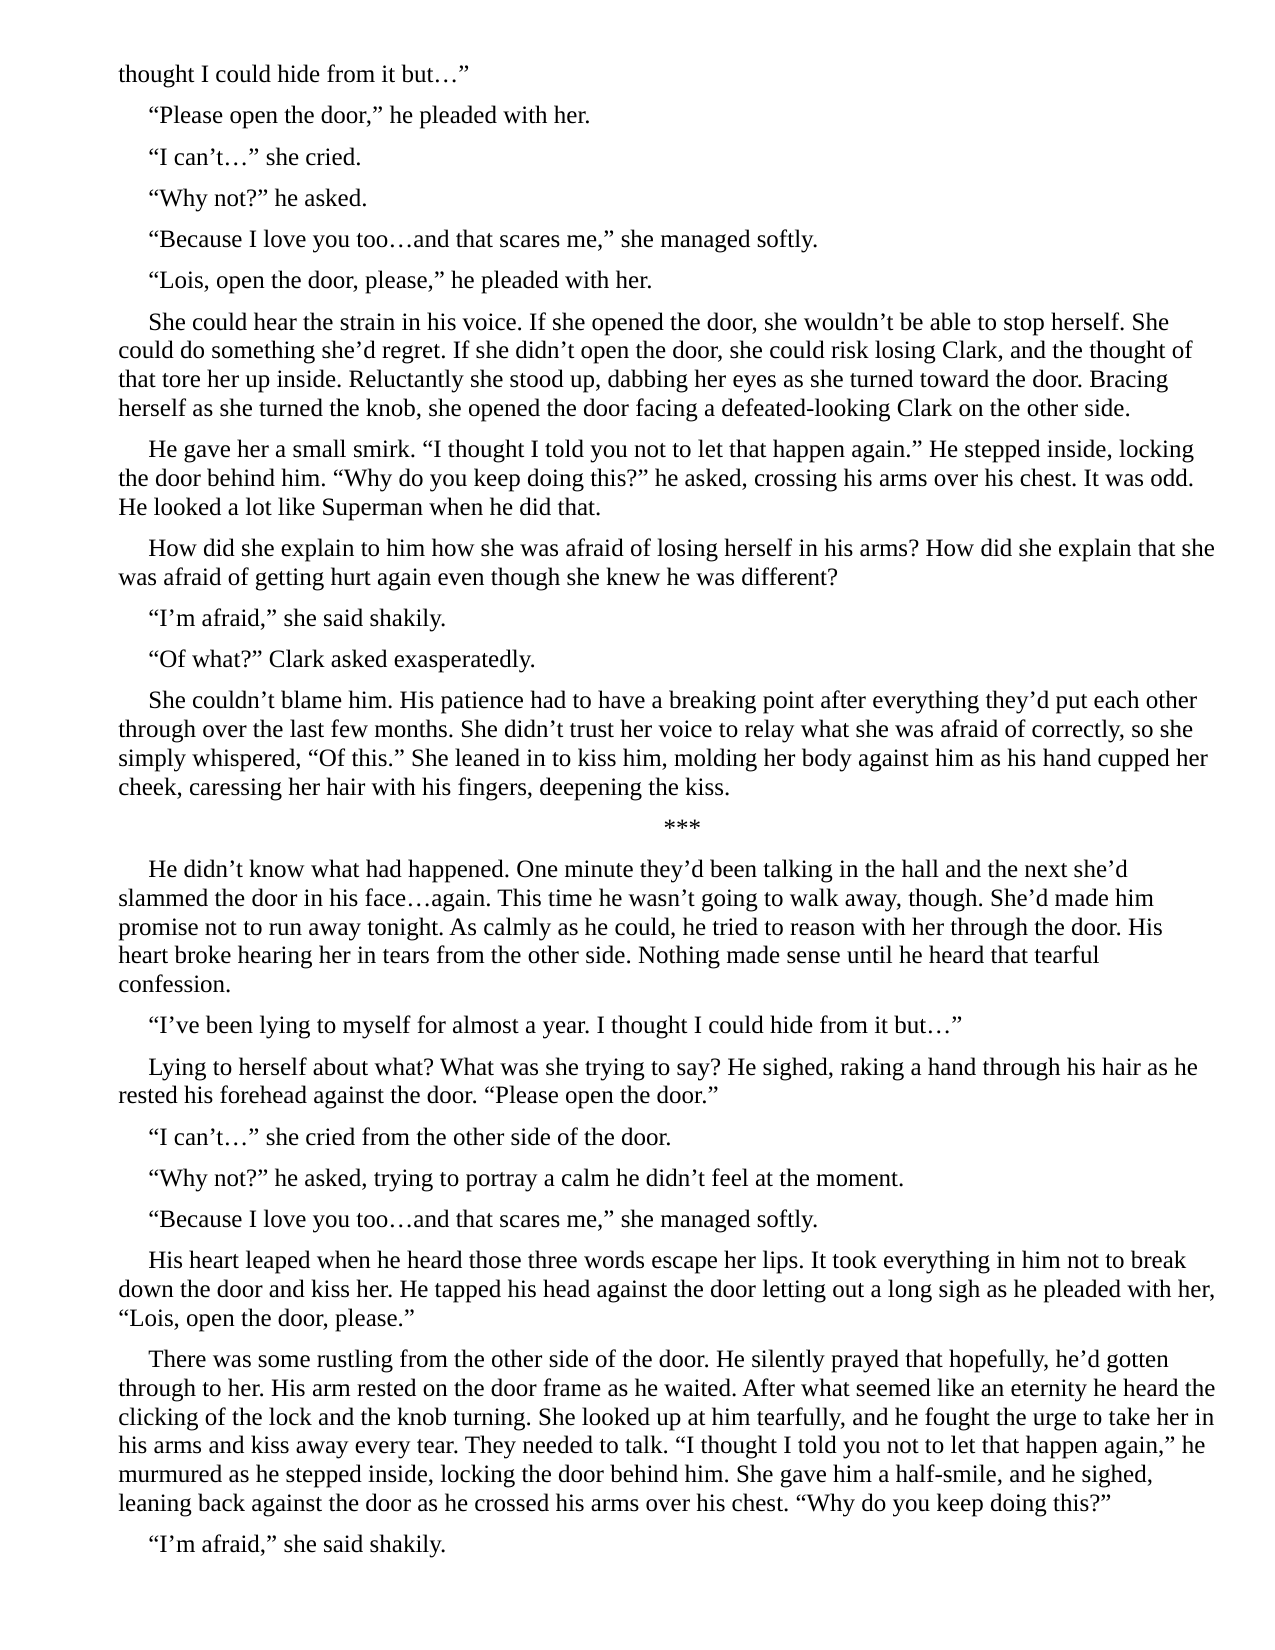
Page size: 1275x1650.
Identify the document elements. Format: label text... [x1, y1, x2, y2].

text thought I could hide from it but…” [118, 59, 1216, 88]
text “I can’t…” she cried. [118, 142, 1216, 170]
text “Because I love you too…and that scares me,” she managed softly. [118, 224, 1216, 253]
text “Of what?” Clark asked exasperatedly. [118, 644, 1216, 673]
text There was some rustling from the other side of the door. He silently prayed that hopefully, he’d gotten through to her. His arm rested on the door frame as he waited. After what seemed like an eternity he heard the clicking of the lock and the knob turning. She looked up at him tearfully, and he fought the urge to take her in his arms and kiss away every tear. They needed to talk. “I thought I told you not to let that happen again,” he murmured as he stepped inside, locking the door behind him. She gave him a half-smile, and he sighed, leaning back against the door as he crossed his arms over his chest. “Why do you keep doing this?” [118, 1344, 1216, 1517]
text Lying to herself about what? What was she trying to say? He sighed, raking a hand through his hair as he rested his forehead against the door. “Please open the door.” [118, 1052, 1216, 1109]
text “Why not?” he asked. [118, 183, 1216, 212]
text He gave her a small smirk. “I thought I told you not to let that happen again.” He stepped inside, locking the door behind him. “Why do you keep doing this?” he asked, crossing his arms over his chest. It was odd. He looked a lot like Superman when he did that. [118, 434, 1216, 520]
text “I’ve been lying to myself for almost a year. I thought I could hide from it but…” [118, 1010, 1216, 1039]
text “Lois, open the door, please,” he pleaded with her. [118, 265, 1216, 294]
text “I’m afraid,” she said shakily. [118, 1529, 1216, 1558]
text He didn’t know what had happened. One minute they’d been talking in the hall and the next she’d slammed the door in his face…again. This time he wasn’t going to walk away, though. She’d made him promise not to run away tonight. As calmly as he could, he tried to reason with her through the door. His heart broke hearing her in tears from the other side. Nothing made sense until he heard that tearful confession. [118, 854, 1216, 998]
text How did she explain to him how she was afraid of losing herself in his arms? How did she explain that she was afraid of getting hurt again even though she knew he was different? [118, 533, 1216, 590]
text “Please open the door,” he pleaded with her. [118, 100, 1216, 129]
text “I can’t…” she cried from the other side of the door. [118, 1122, 1216, 1150]
text “I’m afraid,” she said shakily. [118, 603, 1216, 632]
text She could hear the strain in his voice. If she opened the door, she wouldn’t be able to stop herself. She could do something she’d regret. If she didn’t open the door, she could risk losing Clark, and the thought of that tore her up inside. Reluctantly she stood up, dabbing her eyes as she turned toward the door. Bracing herself as she turned the knob, she opened the door facing a defeated-looking Clark on the other side. [118, 307, 1216, 422]
text She couldn’t blame him. His patience had to have a breaking point after everything they’d put each other through over the last few months. She didn’t trust her voice to relay what she was afraid of correctly, so she simply whispered, “Of this.” She leaned in to kiss him, molding her body against him as his hand cupped her cheek, caressing her hair with his fingers, deepening the kiss. [118, 685, 1216, 800]
text “Why not?” he asked, trying to portray a calm he didn’t feel at the moment. [118, 1163, 1216, 1192]
text *** [118, 813, 1216, 842]
text “Because I love you too…and that scares me,” she managed softly. [118, 1204, 1216, 1233]
text His heart leaped when he heard those three words escape her lips. It took everything in him not to break down the door and kiss her. He tapped his head against the door letting out a long sigh as he pleaded with her, “Lois, open the door, please.” [118, 1245, 1216, 1332]
